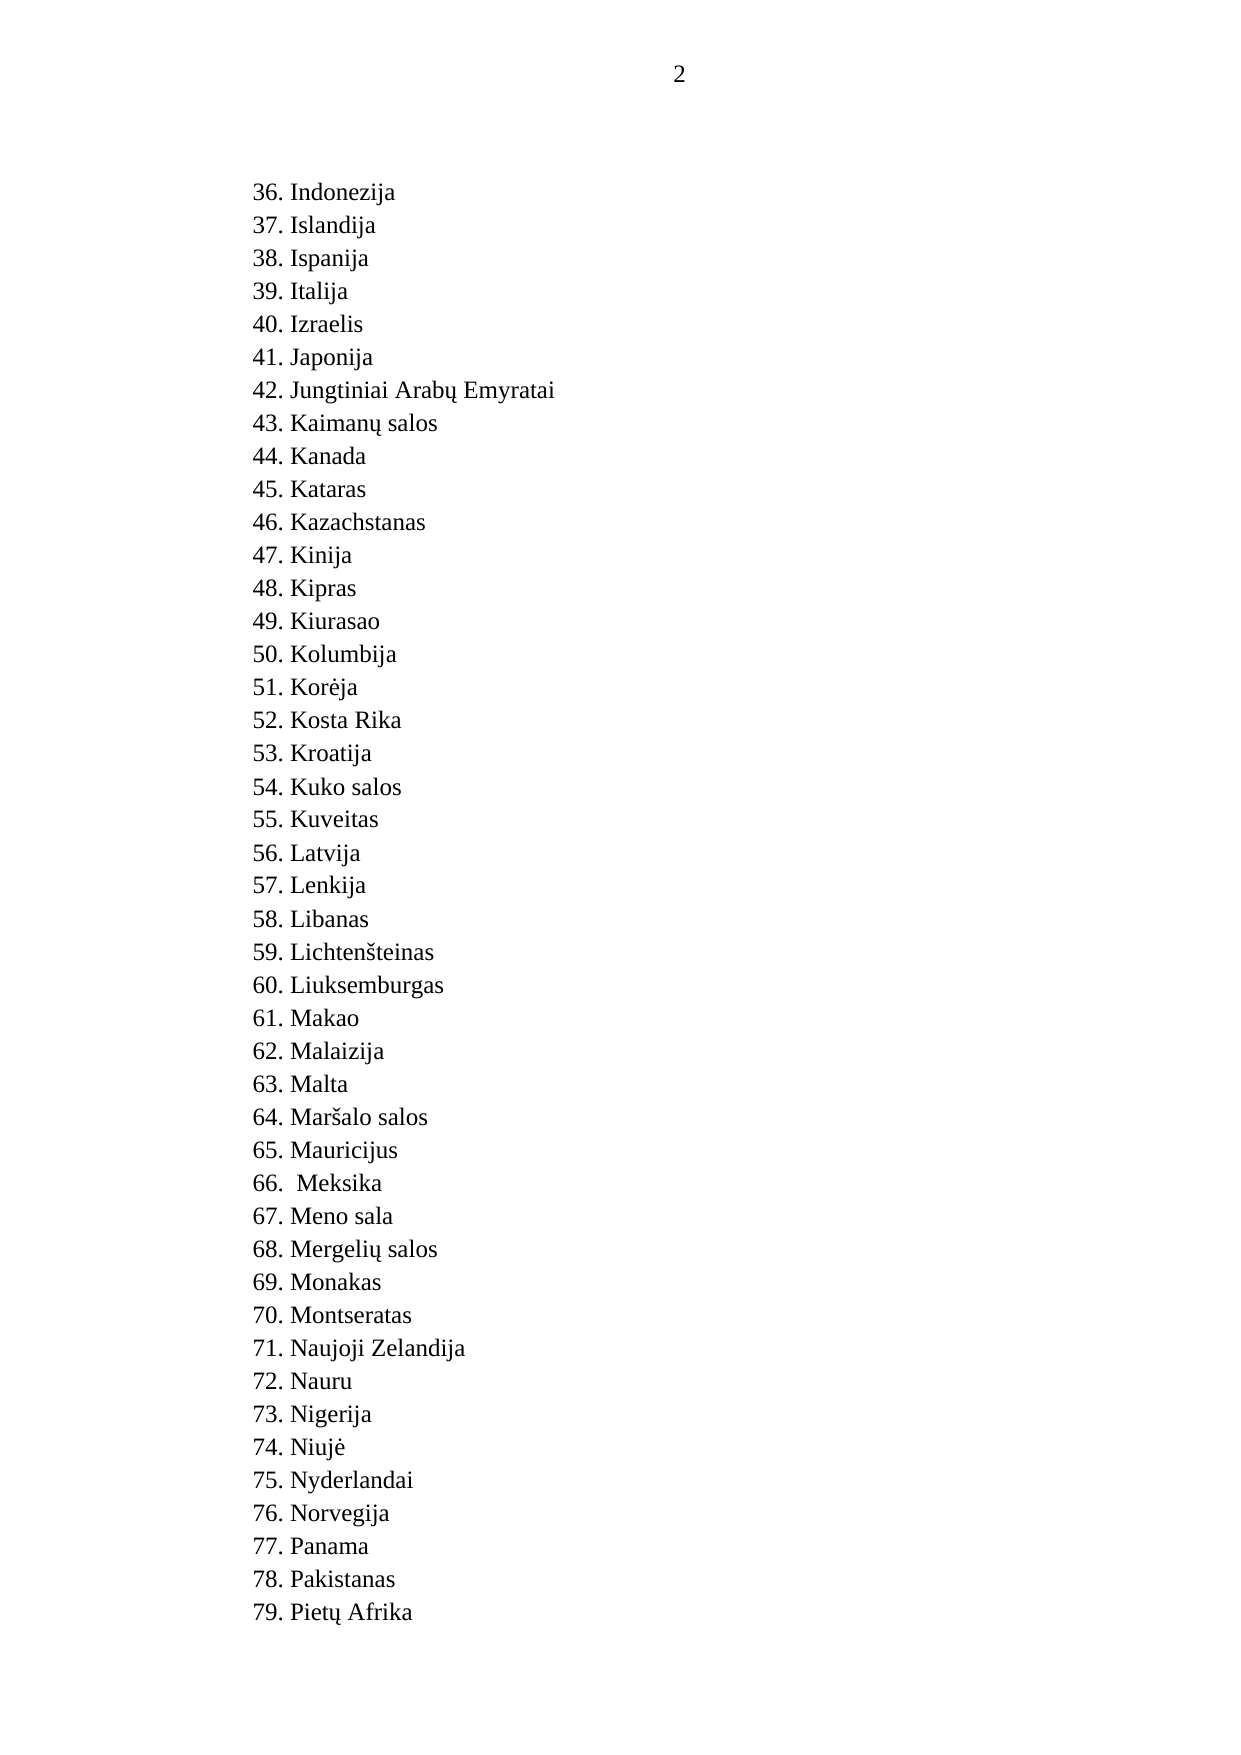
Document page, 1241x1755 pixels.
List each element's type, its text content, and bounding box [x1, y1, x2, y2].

text 69. Monakas [252, 1267, 1181, 1296]
text 49. Kiurasao [252, 606, 1181, 635]
text 62. Malaizija [252, 1036, 1181, 1064]
text 58. Libanas [252, 904, 1181, 932]
text 59. Lichtenšteinas [252, 937, 1181, 965]
text 42. Jungtiniai Arabų Emyratai [252, 375, 1181, 404]
text 78. Pakistanas [252, 1564, 1181, 1593]
text 57. Lenkija [252, 871, 1181, 899]
text 74. Niujė [252, 1432, 1181, 1461]
text 40. Izraelis [252, 309, 1181, 338]
text 37. Islandija [252, 210, 1181, 239]
text 56. Latvija [252, 838, 1181, 866]
text 50. Kolumbija [252, 639, 1181, 668]
text 47. Kinija [252, 540, 1181, 569]
text 41. Japonija [252, 342, 1181, 371]
text 73. Nigerija [252, 1399, 1181, 1428]
text 64. Maršalo salos [252, 1102, 1181, 1131]
text 51. Korėja [252, 672, 1181, 701]
text 66. Meksika [252, 1168, 1181, 1197]
text 72. Nauru [252, 1366, 1181, 1395]
text 52. Kosta Rika [252, 706, 1181, 734]
text 79. Pietų Afrika [252, 1597, 1181, 1626]
text 44. Kanada [252, 441, 1181, 470]
text 45. Kataras [252, 474, 1181, 503]
text 65. Mauricijus [252, 1135, 1181, 1163]
text 46. Kazachstanas [252, 507, 1181, 536]
text 54. Kuko salos [252, 772, 1181, 800]
text 39. Italija [252, 276, 1181, 305]
text 76. Norvegija [252, 1498, 1181, 1527]
text 48. Kipras [252, 573, 1181, 602]
text 71. Naujoji Zelandija [252, 1333, 1181, 1362]
text 63. Malta [252, 1069, 1181, 1097]
text 60. Liuksemburgas [252, 970, 1181, 998]
text 70. Montseratas [252, 1300, 1181, 1329]
text 53. Kroatija [252, 738, 1181, 767]
text 61. Makao [252, 1003, 1181, 1031]
text 36. Indonezija [252, 177, 1181, 206]
text 77. Panama [252, 1531, 1181, 1560]
text 43. Kaimanų salos [252, 408, 1181, 437]
text 75. Nyderlandai [252, 1465, 1181, 1494]
text 38. Ispanija [252, 243, 1181, 272]
text 68. Mergelių salos [252, 1234, 1181, 1263]
text 55. Kuveitas [252, 804, 1181, 833]
text 67. Meno sala [252, 1201, 1181, 1229]
